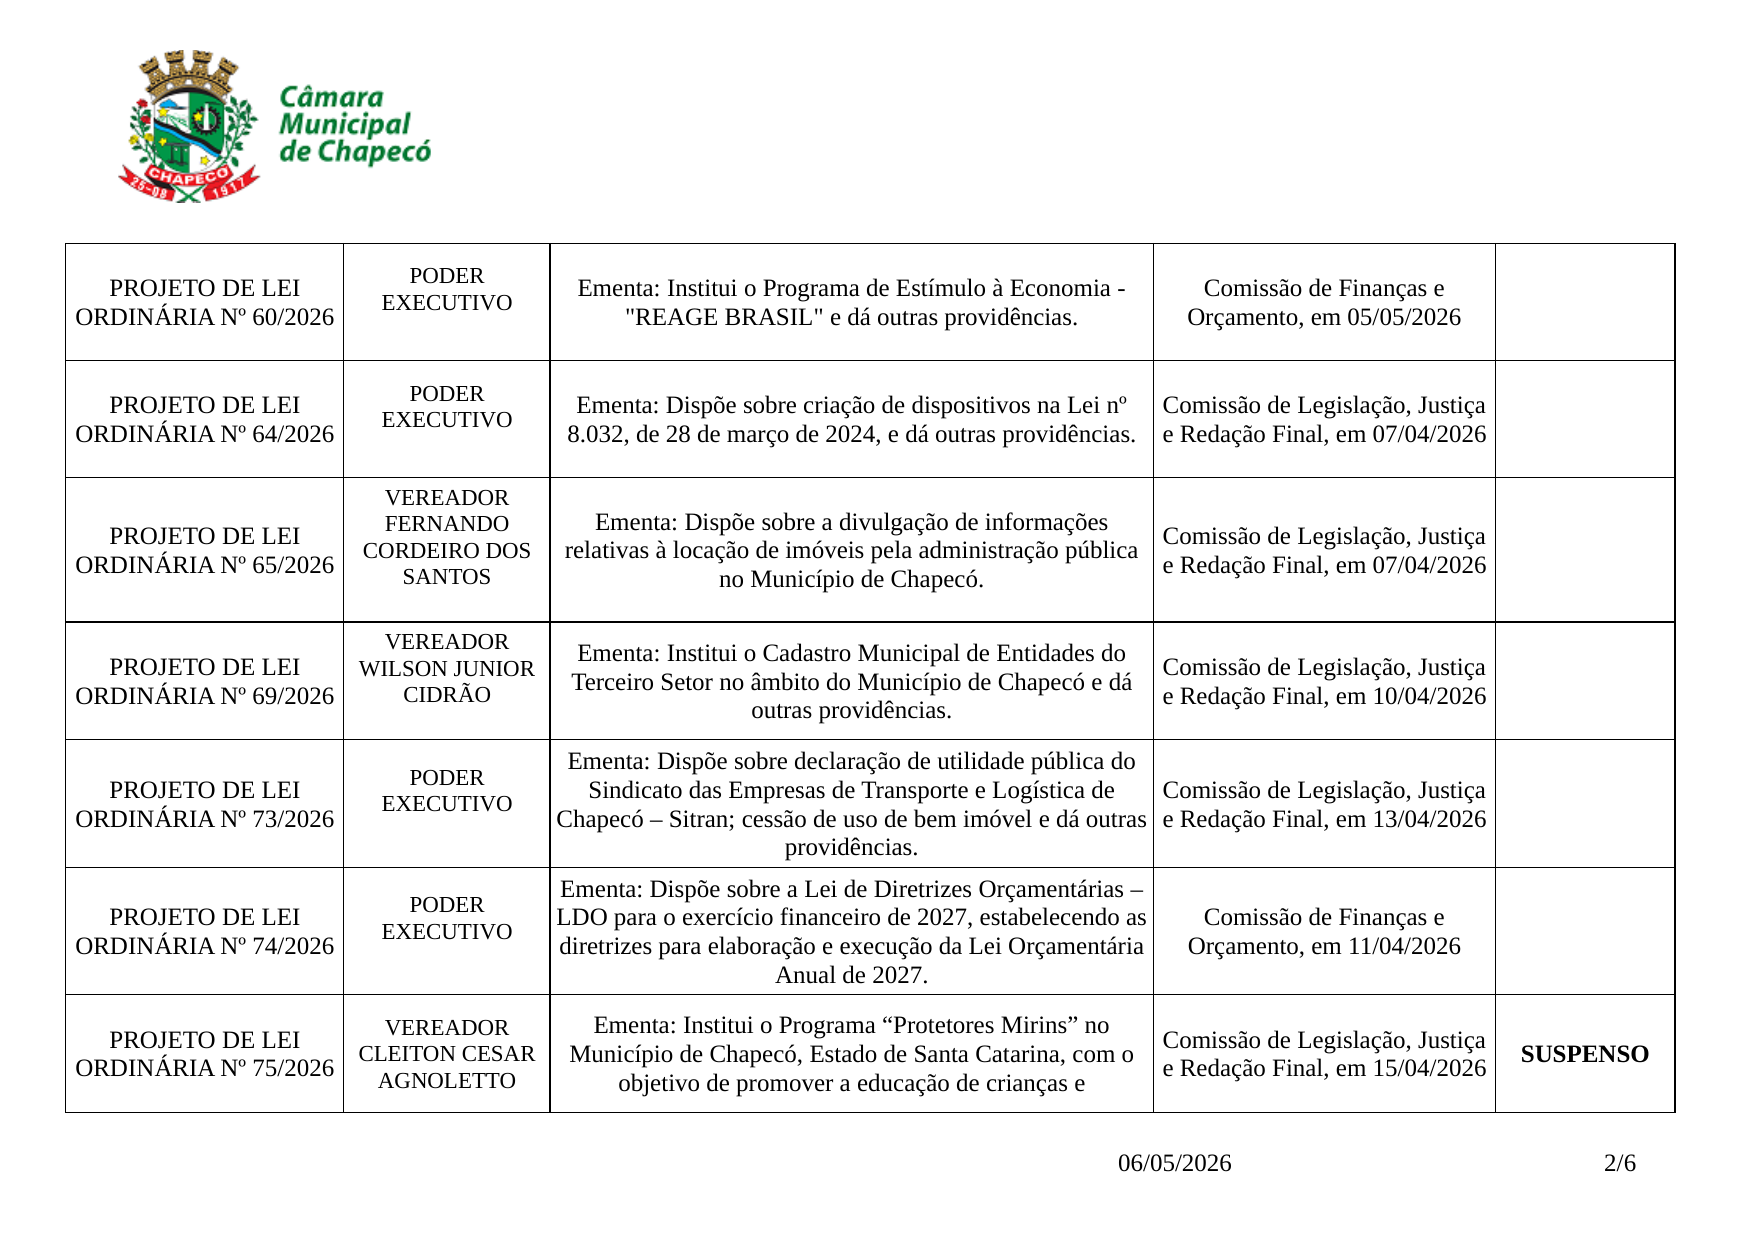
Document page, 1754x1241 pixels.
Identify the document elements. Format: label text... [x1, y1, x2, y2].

table_cell PROJETO DE LEI ORDINÁRIA Nº 74/2026 [66, 868, 343, 994]
table_cell Comissão de Finanças e Orçamento, em 11/04/2026 [1154, 868, 1495, 994]
table_cell VEREADOR CLEITON CESAR AGNOLETTO [344, 995, 549, 1112]
table_cell Comissão de Legislação, Justiça e Redação Final, em 07/04/2026 [1154, 478, 1495, 621]
table_cell PODER EXECUTIVO [344, 740, 549, 867]
table_cell SUSPENSO [1496, 995, 1674, 1112]
table_cell PROJETO DE LEI ORDINÁRIA Nº 69/2026 [66, 623, 343, 739]
table_cell PROJETO DE LEI ORDINÁRIA Nº 75/2026 [66, 995, 343, 1112]
table_cell PODER EXECUTIVO [344, 361, 549, 477]
table_cell Comissão de Legislação, Justiça e Redação Final, em 07/04/2026 [1154, 361, 1495, 477]
table_cell VEREADOR FERNANDO CORDEIRO DOS SANTOS [344, 478, 549, 621]
table_cell Comissão de Finanças e Orçamento, em 05/05/2026 [1154, 244, 1495, 360]
table_cell [1496, 868, 1674, 994]
picture [118, 50, 431, 203]
table_cell [1496, 478, 1674, 621]
table_cell Comissão de Legislação, Justiça e Redação Final, em 13/04/2026 [1154, 740, 1495, 867]
table_cell VEREADOR WILSON JUNIOR CIDRÃO [344, 623, 549, 739]
table_cell PROJETO DE LEI ORDINÁRIA Nº 64/2026 [66, 361, 343, 477]
table_cell [1496, 244, 1674, 360]
table_cell PROJETO DE LEI ORDINÁRIA Nº 60/2026 [66, 244, 343, 360]
table_cell Ementa: Dispõe sobre a divulgação de informações relativas à locação de imóveis pela administração pública no Município de Chapecó. [551, 478, 1153, 621]
table_cell PROJETO DE LEI ORDINÁRIA Nº 65/2026 [66, 478, 343, 621]
table_cell PROJETO DE LEI ORDINÁRIA Nº 73/2026 [66, 740, 343, 867]
table_cell Ementa: Dispõe sobre criação de dispositivos na Lei nº 8.032, de 28 de março de 2024, e dá outras providências. [551, 361, 1153, 477]
table_cell Ementa: Institui o Cadastro Municipal de Entidades do Terceiro Setor no âmbito do Município de Chapecó e dá outras providências. [551, 623, 1153, 739]
table_cell Comissão de Legislação, Justiça e Redação Final, em 10/04/2026 [1154, 623, 1495, 739]
table_cell [1496, 740, 1674, 867]
table_cell Ementa: Dispõe sobre a Lei de Diretrizes Orçamentárias – LDO para o exercício financeiro de 2027, estabelecendo as diretrizes para elaboração e execução da Lei Orçamentária Anual de 2027. [551, 868, 1153, 994]
table_cell Ementa: Institui o Programa “Protetores Mirins” no Município de Chapecó, Estado de Santa Catarina, com o objetivo de promover a educação de crianças e [551, 995, 1153, 1112]
table_cell Comissão de Legislação, Justiça e Redação Final, em 15/04/2026 [1154, 995, 1495, 1112]
table_cell [1496, 361, 1674, 477]
table_cell Ementa: Institui o Programa de Estímulo à Economia - "REAGE BRASIL" e dá outras providências. [551, 244, 1153, 360]
table_cell [1496, 623, 1674, 739]
table_cell PODER EXECUTIVO [344, 868, 549, 994]
table_cell Ementa: Dispõe sobre declaração de utilidade pública do Sindicato das Empresas de Transporte e Logística de Chapecó – Sitran; cessão de uso de bem imóvel e dá outras providências. [551, 740, 1153, 867]
table_cell PODER EXECUTIVO [344, 244, 549, 360]
